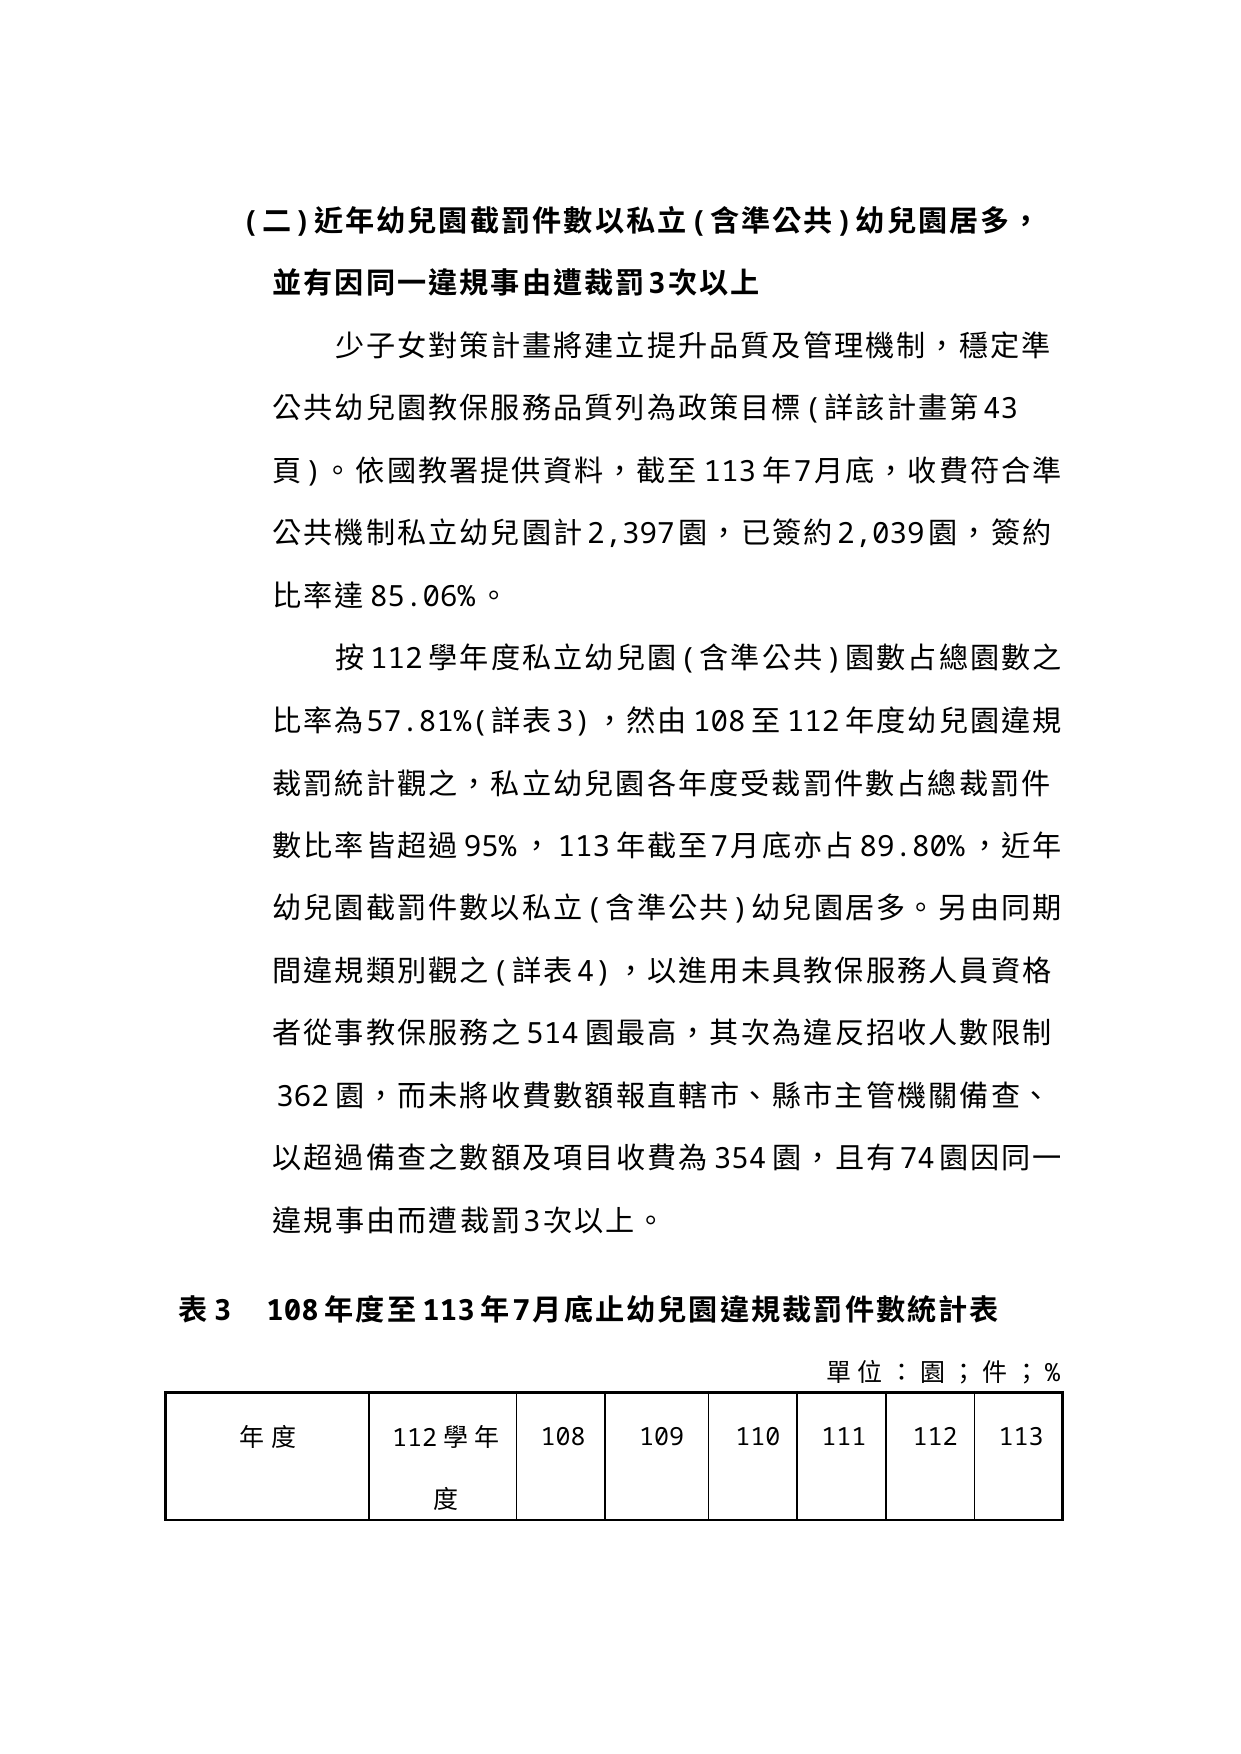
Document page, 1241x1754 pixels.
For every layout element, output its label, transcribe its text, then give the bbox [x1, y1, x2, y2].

table_header 113 [975, 1394, 1061, 1519]
table_header 112 [887, 1394, 974, 1519]
table_header 111 [798, 1394, 885, 1519]
table_header 112學年度 [370, 1394, 516, 1519]
text (二)近年幼兒園截罰件數以私立(含準公共)幼兒園居多，並有因同一違規事由遭裁罰3次以上 [236, 177, 1063, 302]
text 單位：園；件；% [177, 1328, 1063, 1391]
table_header 109 [606, 1394, 708, 1519]
table_header 110 [709, 1394, 796, 1519]
text 表3 108年度至113年7月底止幼兒園違規裁罰件數統計表 [177, 1266, 1063, 1328]
table_header 108 [517, 1394, 604, 1519]
text 按112學年度私立幼兒園(含準公共)園數占總園數之比率為57.81%(詳表3)，然由108至112年度幼兒園違規裁罰統計觀之，私立幼兒園各年度受裁罰件數占總裁罰件數比率皆超過95%，113年截至7月底亦占89.80%，近年幼兒園截罰件數以私立(含準公共)幼兒園居多。另由同期間違規類別觀之(詳表4)，以進用未具教保服務人員資格者從事教保服務之514園最高，其次為違反招收人數限制362園，而未將收費數額報直轄市、縣市主管機關備查、以超過備查之數額及項目收費為354園，且有74園因同一違規事由而遭裁罰3次以上。 [266, 615, 1063, 1240]
table_header 年度 [167, 1394, 368, 1519]
text 少子女對策計畫將建立提升品質及管理機制，穩定準公共幼兒園教保服務品質列為政策目標(詳該計畫第43頁)。依國教署提供資料，截至113年7月底，收費符合準公共機制私立幼兒園計2,397園，已簽約2,039園，簽約比率達85.06%。 [266, 302, 1063, 615]
